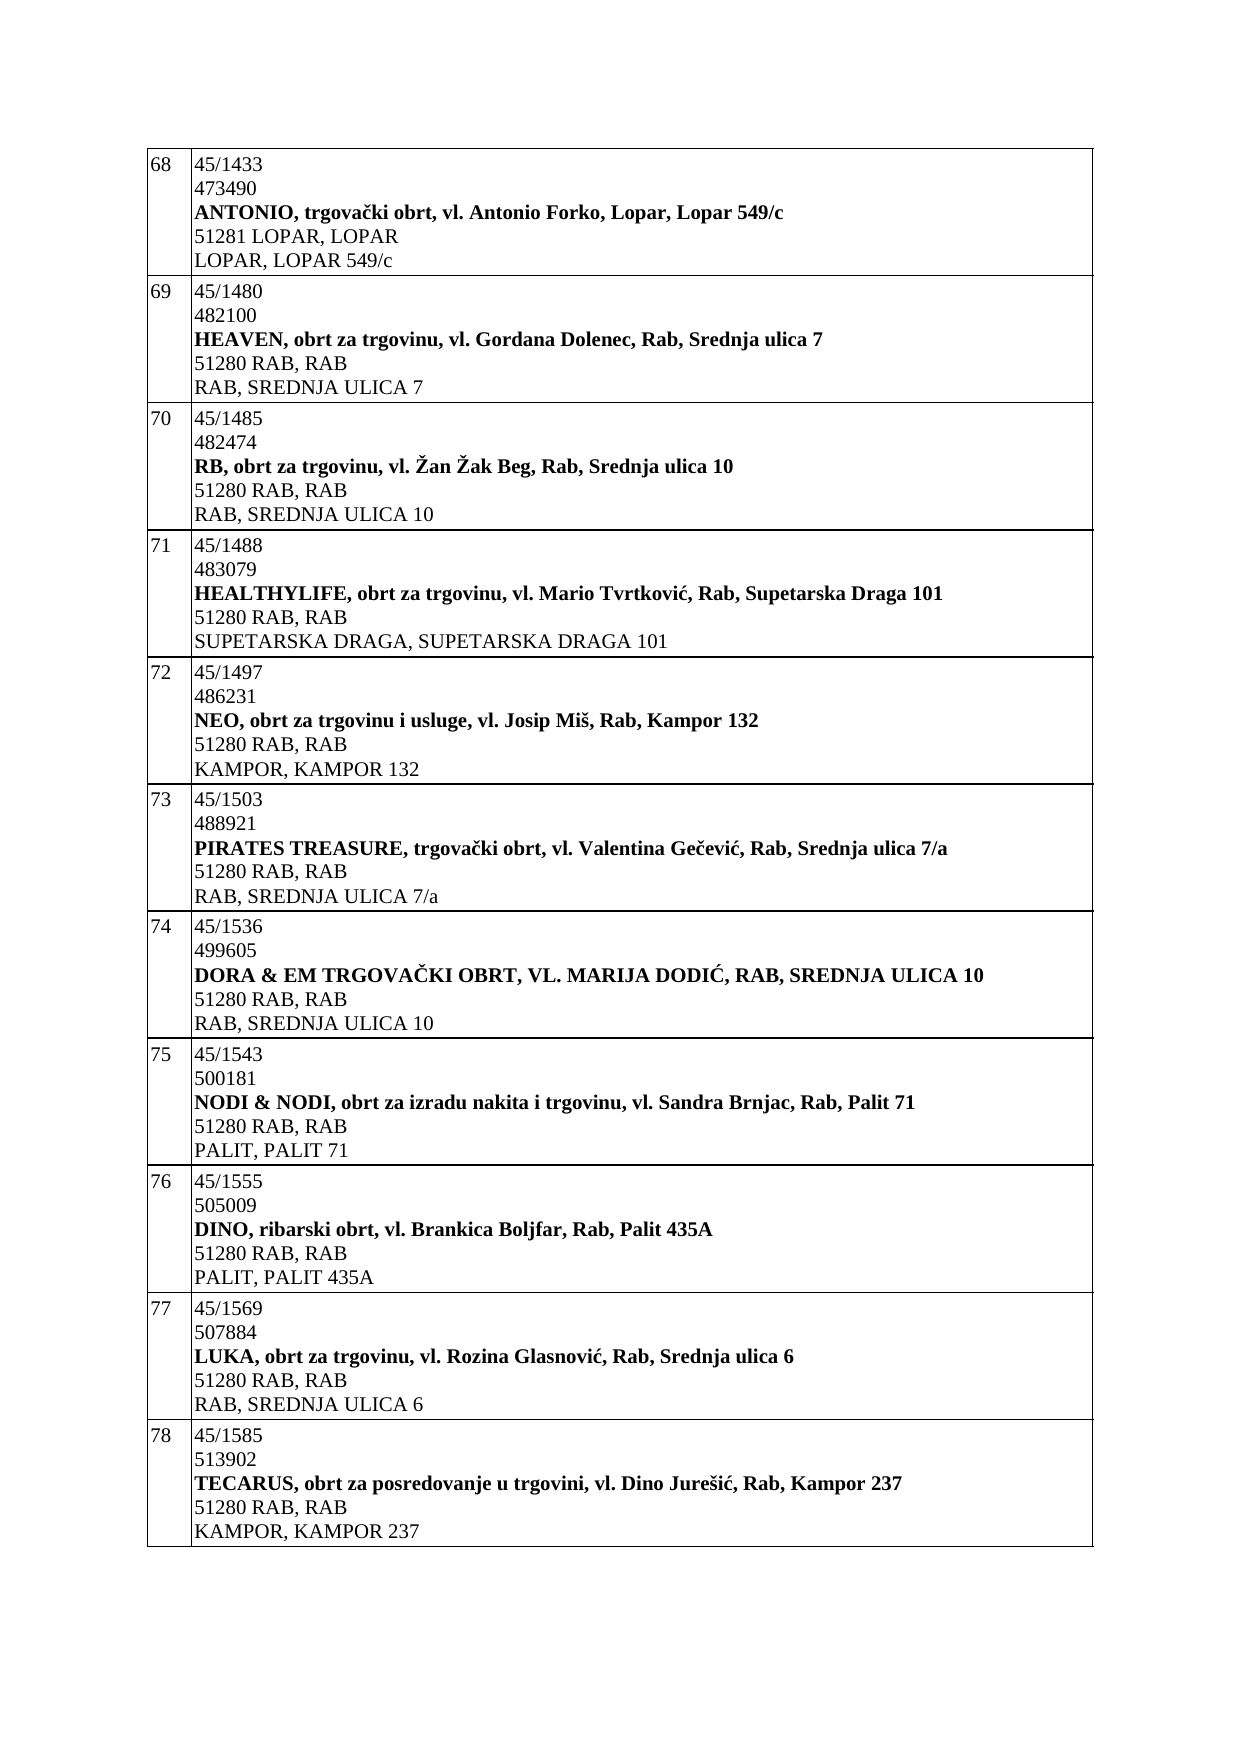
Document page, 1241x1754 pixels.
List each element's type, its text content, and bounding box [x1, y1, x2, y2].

table_cell 45/1497 486231 NEO, obrt za trgovinu i usluge, vl. Josip Miš, Rab, Kampor 132 51280 RAB, RAB KAMPOR, KAMPOR 132 [192, 658, 1092, 783]
table_cell 45/1488 483079 HEALTHYLIFE, obrt za trgovinu, vl. Mario Tvrtković, Rab, Supetarska Draga 101 51280 RAB, RAB SUPETARSKA DRAGA, SUPETARSKA DRAGA 101 [192, 531, 1092, 656]
table_cell 45/1543 500181 NODI & NODI, obrt za izradu nakita i trgovinu, vl. Sandra Brnjac, Rab, Palit 71 51280 RAB, RAB PALIT, PALIT 71 [192, 1039, 1092, 1164]
table_cell 78 [148, 1420, 191, 1546]
table_cell 45/1433 473490 ANTONIO, trgovački obrt, vl. Antonio Forko, Lopar, Lopar 549/c 51281 LOPAR, LOPAR LOPAR, LOPAR 549/c [192, 149, 1092, 275]
table_cell 72 [148, 658, 191, 783]
table_cell 45/1503 488921 PIRATES TREASURE, trgovački obrt, vl. Valentina Gečević, Rab, Srednja ulica 7/a 51280 RAB, RAB RAB, SREDNJA ULICA 7/a [192, 785, 1092, 910]
table_cell 45/1480 482100 HEAVEN, obrt za trgovinu, vl. Gordana Dolenec, Rab, Srednja ulica 7 51280 RAB, RAB RAB, SREDNJA ULICA 7 [192, 276, 1092, 402]
table_cell 77 [148, 1293, 191, 1418]
table_cell 71 [148, 531, 191, 656]
table_cell 75 [148, 1039, 191, 1164]
table_cell 69 [148, 276, 191, 402]
table_cell 68 [148, 149, 191, 275]
table_cell 45/1585 513902 TECARUS, obrt za posredovanje u trgovini, vl. Dino Jurešić, Rab, Kampor 237 51280 RAB, RAB KAMPOR, KAMPOR 237 [192, 1420, 1092, 1546]
table_cell 70 [148, 403, 191, 529]
table_cell 45/1536 499605 DORA & EM TRGOVAČKI OBRT, VL. MARIJA DODIĆ, RAB, SREDNJA ULICA 10 51280 RAB, RAB RAB, SREDNJA ULICA 10 [192, 912, 1092, 1037]
table_cell 45/1485 482474 RB, obrt za trgovinu, vl. Žan Žak Beg, Rab, Srednja ulica 10 51280 RAB, RAB RAB, SREDNJA ULICA 10 [192, 403, 1092, 529]
table_cell 74 [148, 912, 191, 1037]
table_cell 45/1569 507884 LUKA, obrt za trgovinu, vl. Rozina Glasnović, Rab, Srednja ulica 6 51280 RAB, RAB RAB, SREDNJA ULICA 6 [192, 1293, 1092, 1418]
table_cell 45/1555 505009 DINO, ribarski obrt, vl. Brankica Boljfar, Rab, Palit 435A 51280 RAB, RAB PALIT, PALIT 435A [192, 1166, 1092, 1291]
table_cell 76 [148, 1166, 191, 1291]
table_cell 73 [148, 785, 191, 910]
